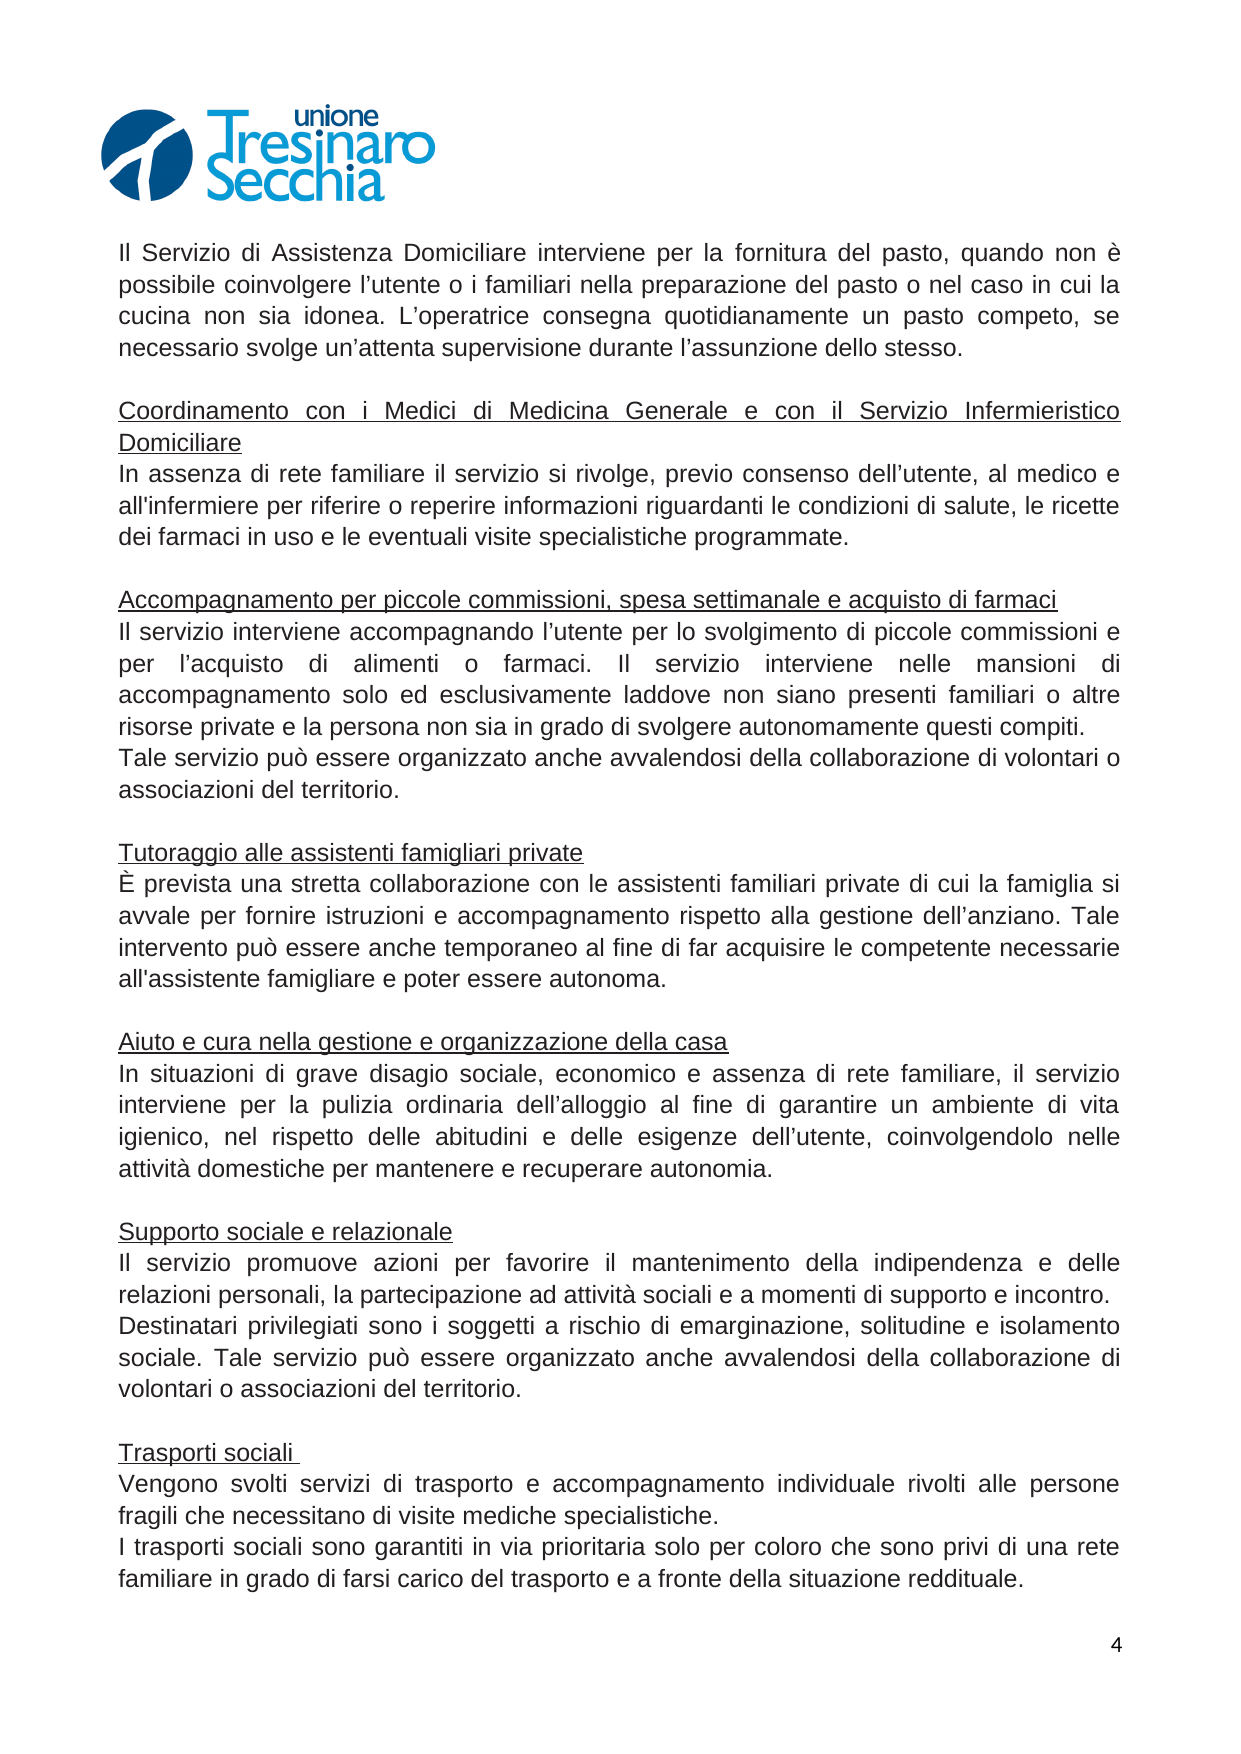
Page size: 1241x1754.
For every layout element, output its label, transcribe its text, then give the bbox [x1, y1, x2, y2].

text Trasporti sociali [118, 1438, 1122, 1466]
text Accompagnamento per piccole commissioni, spesa settimanale e acquisto di farmaci [118, 585, 1122, 614]
text Il servizio interviene accompagnando l’utente per lo svolgimento di piccole commissioni e per l’acquisto di alimenti o farmaci. Il servizio interviene nelle mansioni di accompagnamento solo ed esclusivamente laddove non siano presenti familiari o altre risorse private e la persona non sia in grado di svolgere autonomamente questi compiti. [118, 617, 1122, 740]
text Tutoraggio alle assistenti famigliari private [118, 838, 1122, 867]
text Tale servizio può essere organizzato anche avvalendosi della collaborazione di volontari o associazioni del territorio. [118, 743, 1122, 803]
text È prevista una stretta collaborazione con le assistenti familiari private di cui la famiglia si avvale per fornire istruzioni e accompagnamento rispetto alla gestione dell’anziano. Tale intervento può essere anche temporaneo al fine di far acquisire le competente necessarie all'assistente famigliare e poter essere autonoma. [118, 869, 1122, 993]
text Coordinamento con i Medici di Medicina Generale e con il Servizio Infermieristico Domiciliare [118, 396, 1122, 456]
text Il Servizio di Assistenza Domiciliare interviene per la fornitura del pasto, quando non è possibile coinvolgere l’utente o i familiari nella preparazione del pasto o nel caso in cui la cucina non sia idonea. L’operatrice consegna quotidianamente un pasto competo, se necessario svolge un’attenta supervisione durante l’assunzione dello stesso. [118, 238, 1122, 362]
text I trasporti sociali sono garantiti in via prioritaria solo per coloro che sono privi di una rete familiare in grado di farsi carico del trasporto e a fronte della situazione reddituale. [118, 1532, 1122, 1593]
text In assenza di rete familiare il servizio si rivolge, previo consenso dell’utente, al medico e all'infermiere per riferire o reperire informazioni riguardanti le condizioni di salute, le ricette dei farmaci in uso e le eventuali visite specialistiche programmate. [118, 459, 1122, 551]
text Vengono svolti servizi di trasporto e accompagnamento individuale rivolti alle persone fragili che necessitano di visite mediche specialistiche. [118, 1469, 1122, 1529]
picture [99, 98, 437, 213]
text Supporto sociale e relazionale [118, 1217, 1122, 1245]
text Il servizio promuove azioni per favorire il mantenimento della indipendenza e delle relazioni personali, la partecipazione ad attività sociali e a momenti di supporto e incontro. [118, 1248, 1122, 1308]
text Destinatari privilegiati sono i soggetti a rischio di emarginazione, solitudine e isolamento sociale. Tale servizio può essere organizzato anche avvalendosi della collaborazione di volontari o associazioni del territorio. [118, 1311, 1122, 1403]
text In situazioni di grave disagio sociale, economico e assenza di rete familiare, il servizio interviene per la pulizia ordinaria dell’alloggio al fine di garantire un ambiente di vita igienico, nel rispetto delle abitudini e delle esigenze dell’utente, coinvolgendolo nelle attività domestiche per mantenere e recuperare autonomia. [118, 1059, 1122, 1182]
text Aiuto e cura nella gestione e organizzazione della casa [118, 1027, 1122, 1056]
